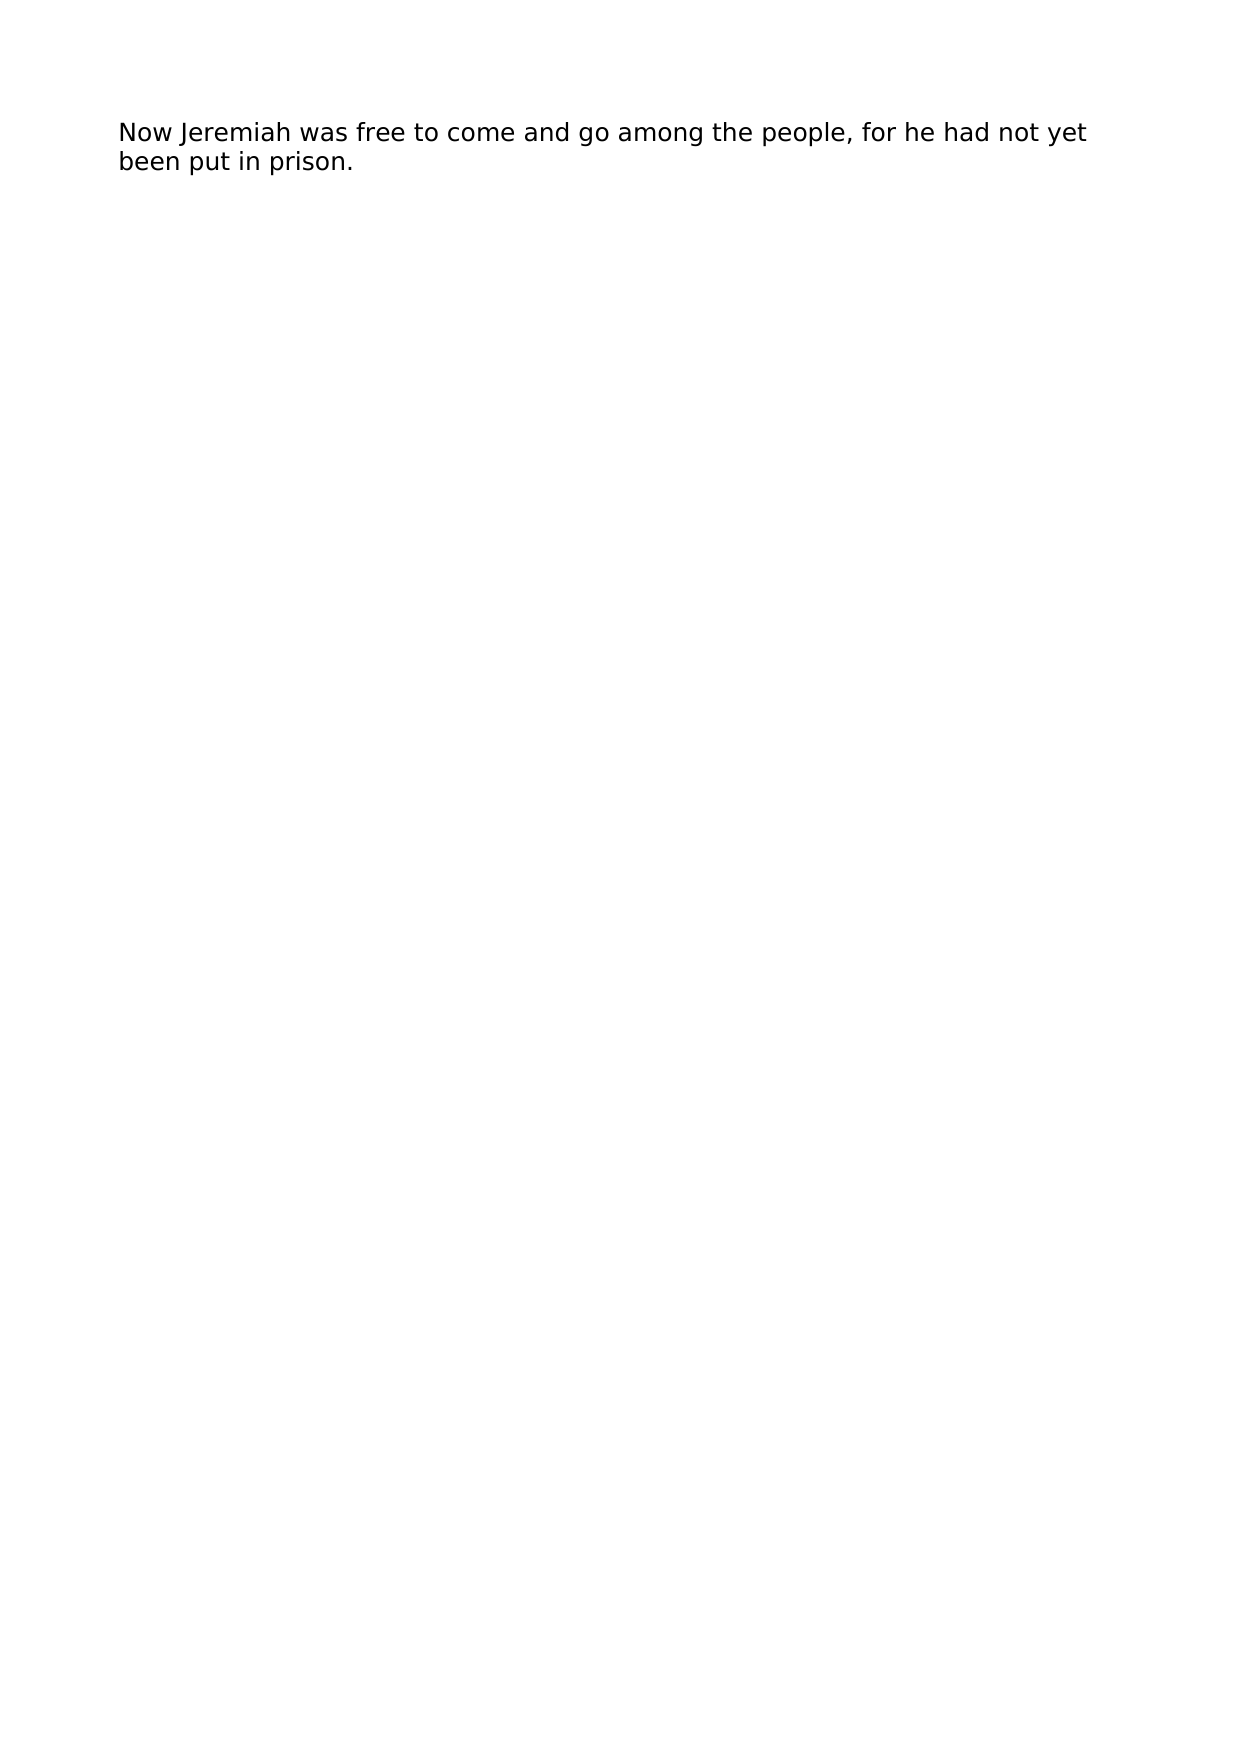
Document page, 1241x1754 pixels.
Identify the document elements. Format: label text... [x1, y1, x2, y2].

text Now Jeremiah was free to come and go among the people, for he had not yet been put in prison. [118, 118, 1122, 176]
